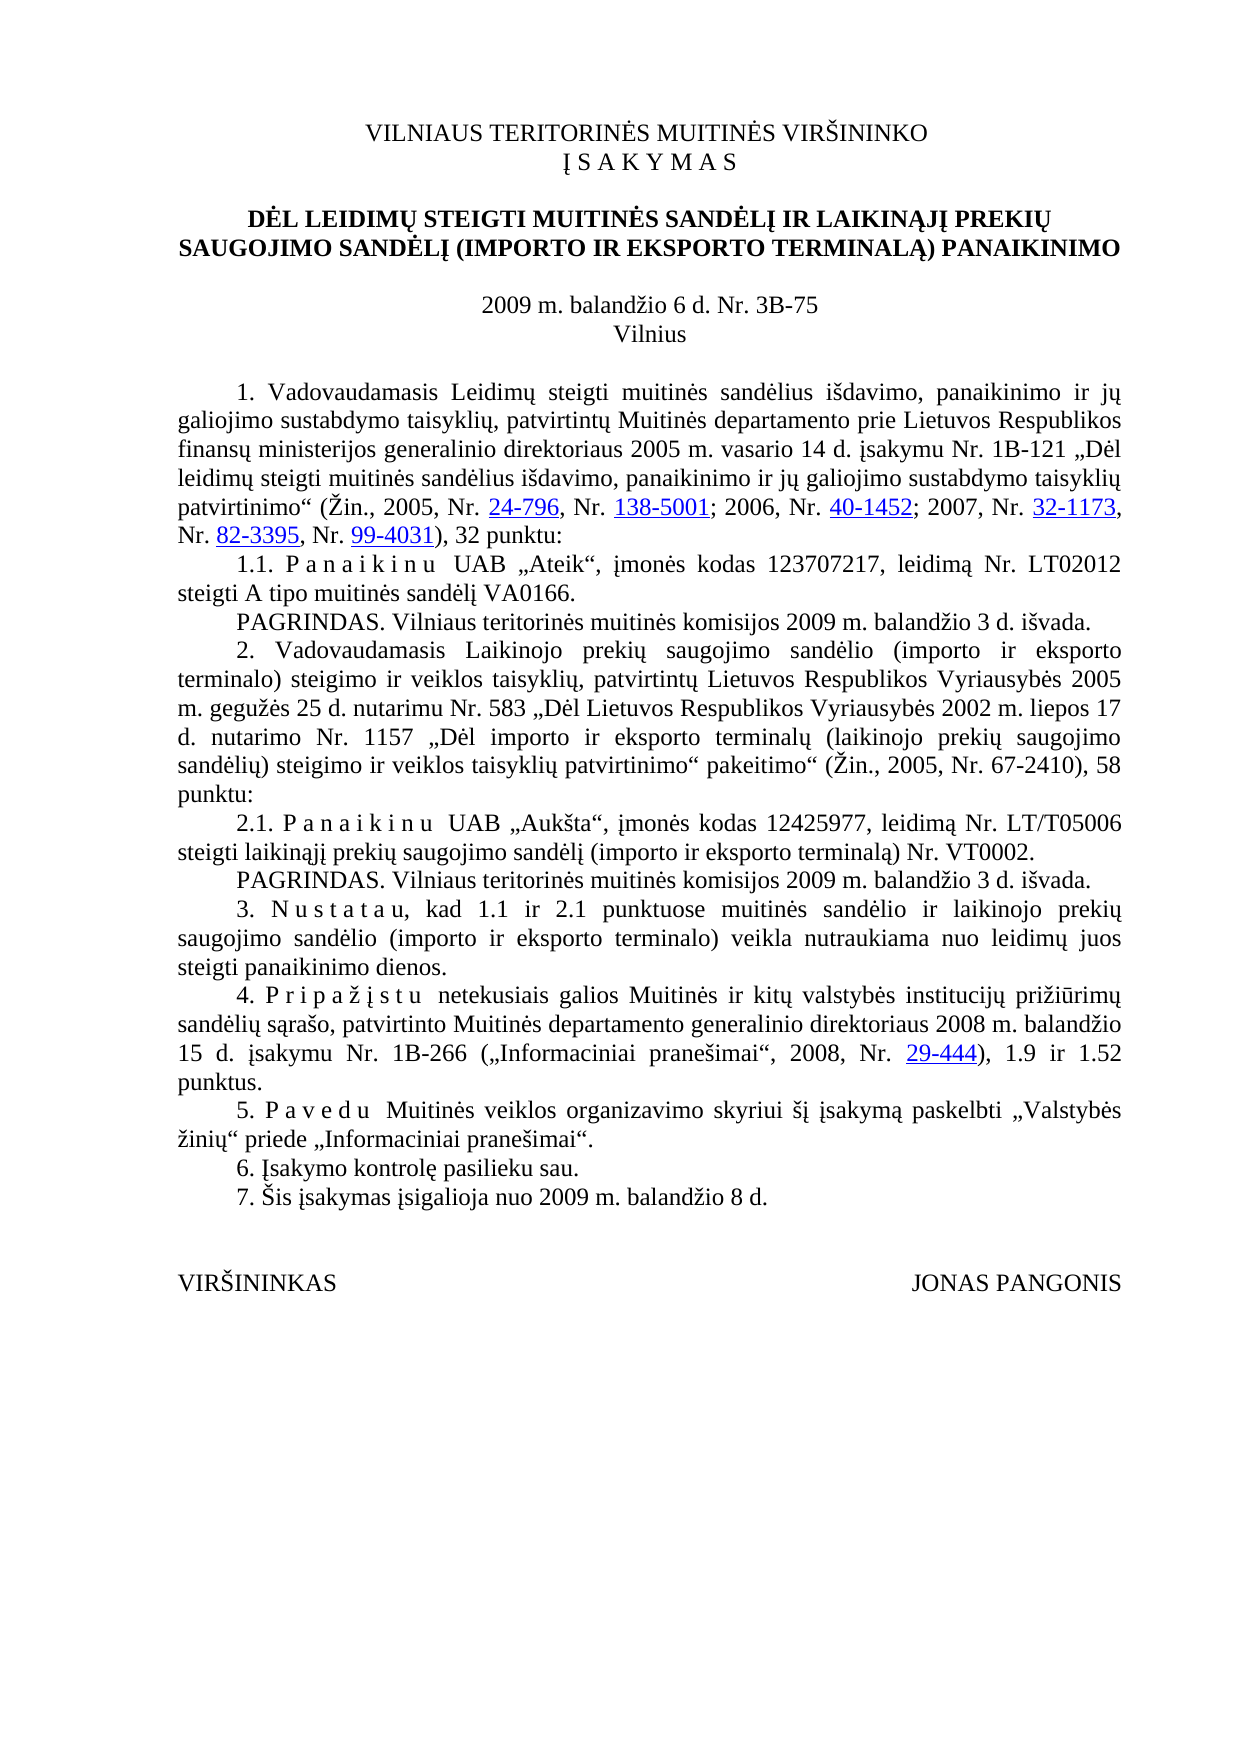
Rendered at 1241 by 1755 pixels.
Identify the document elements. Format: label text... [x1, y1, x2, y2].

text 5. Pavedu Muitinės veiklos organizavimo skyriui šį įsakymą paskelbti „Valstybės žinių“ priede „Informaciniai pranešimai“. [177, 1096, 1122, 1153]
text PAGRINDAS. Vilniaus teritorinės muitinės komisijos 2009 m. balandžio 3 d. išvada. [177, 607, 1122, 636]
text Vilnius [177, 319, 1122, 348]
text DĖL LEIDIMŲ STEIGTI MUITINĖS SANDĖLĮ IR LAIKINĄJĮ PREKIŲ SAUGOJIMO SANDĖLĮ (IMPORTO IR EKSPORTO TERMINALĄ) PANAIKINIMO [177, 204, 1122, 262]
text PAGRINDAS. Vilniaus teritorinės muitinės komisijos 2009 m. balandžio 3 d. išvada. [177, 866, 1122, 894]
text 2009 m. balandžio 6 d. Nr. 3B-75 [177, 291, 1122, 319]
text ĮSAKYMAS [177, 147, 1122, 176]
text 2.1. Panaikinu UAB „Aukšta“, įmonės kodas 12425977, leidimą Nr. LT/T05006 steigti laikinąjį prekių saugojimo sandėlį (importo ir eksporto terminalą) Nr. VT0002. [177, 808, 1122, 866]
text 3. Nustatau, kad 1.1 ir 2.1 punktuose muitinės sandėlio ir laikinojo prekių saugojimo sandėlio (importo ir eksporto terminalo) veikla nutraukiama nuo leidimų juos steigti panaikinimo dienos. [177, 894, 1122, 981]
text 4. Pripažįstu netekusiais galios Muitinės ir kitų valstybės institucijų prižiūrimų sandėlių sąrašo, patvirtinto Muitinės departamento generalinio direktoriaus 2008 m. balandžio 15 d. įsakymu Nr. 1B-266 („Informaciniai pranešimai“, 2008, Nr. 29-444), 1.9 ir 1.52 punktus. [177, 981, 1122, 1096]
text VIRŠININKAS JONAS PANGONIS [177, 1268, 1122, 1297]
text 6. Įsakymo kontrolę pasilieku sau. [177, 1153, 1122, 1182]
text 2. Vadovaudamasis Laikinojo prekių saugojimo sandėlio (importo ir eksporto terminalo) steigimo ir veiklos taisyklių, patvirtintų Lietuvos Respublikos Vyriausybės 2005 m. gegužės 25 d. nutarimu Nr. 583 „Dėl Lietuvos Respublikos Vyriausybės 2002 m. liepos 17 d. nutarimo Nr. 1157 „Dėl importo ir eksporto terminalų (laikinojo prekių saugojimo sandėlių) steigimo ir veiklos taisyklių patvirtinimo“ pakeitimo“ (Žin., 2005, Nr. 67-2410), 58 punktu: [177, 636, 1122, 808]
text 1. Vadovaudamasis Leidimų steigti muitinės sandėlius išdavimo, panaikinimo ir jų galiojimo sustabdymo taisyklių, patvirtintų Muitinės departamento prie Lietuvos Respublikos finansų ministerijos generalinio direktoriaus 2005 m. vasario 14 d. įsakymu Nr. 1B-121 „Dėl leidimų steigti muitinės sandėlius išdavimo, panaikinimo ir jų galiojimo sustabdymo taisyklių patvirtinimo“ (Žin., 2005, Nr. 24-796, Nr. 138-5001; 2006, Nr. 40-1452; 2007, Nr. 32-1173, Nr. 82-3395, Nr. 99-4031), 32 punktu: [177, 377, 1122, 549]
text 7. Šis įsakymas įsigalioja nuo 2009 m. balandžio 8 d. [177, 1182, 1122, 1211]
text VILNIAUS TERITORINĖS MUITINĖS VIRŠININKO [177, 118, 1122, 147]
text 1.1. Panaikinu UAB „Ateik“, įmonės kodas 123707217, leidimą Nr. LT02012 steigti A tipo muitinės sandėlį VA0166. [177, 549, 1122, 607]
